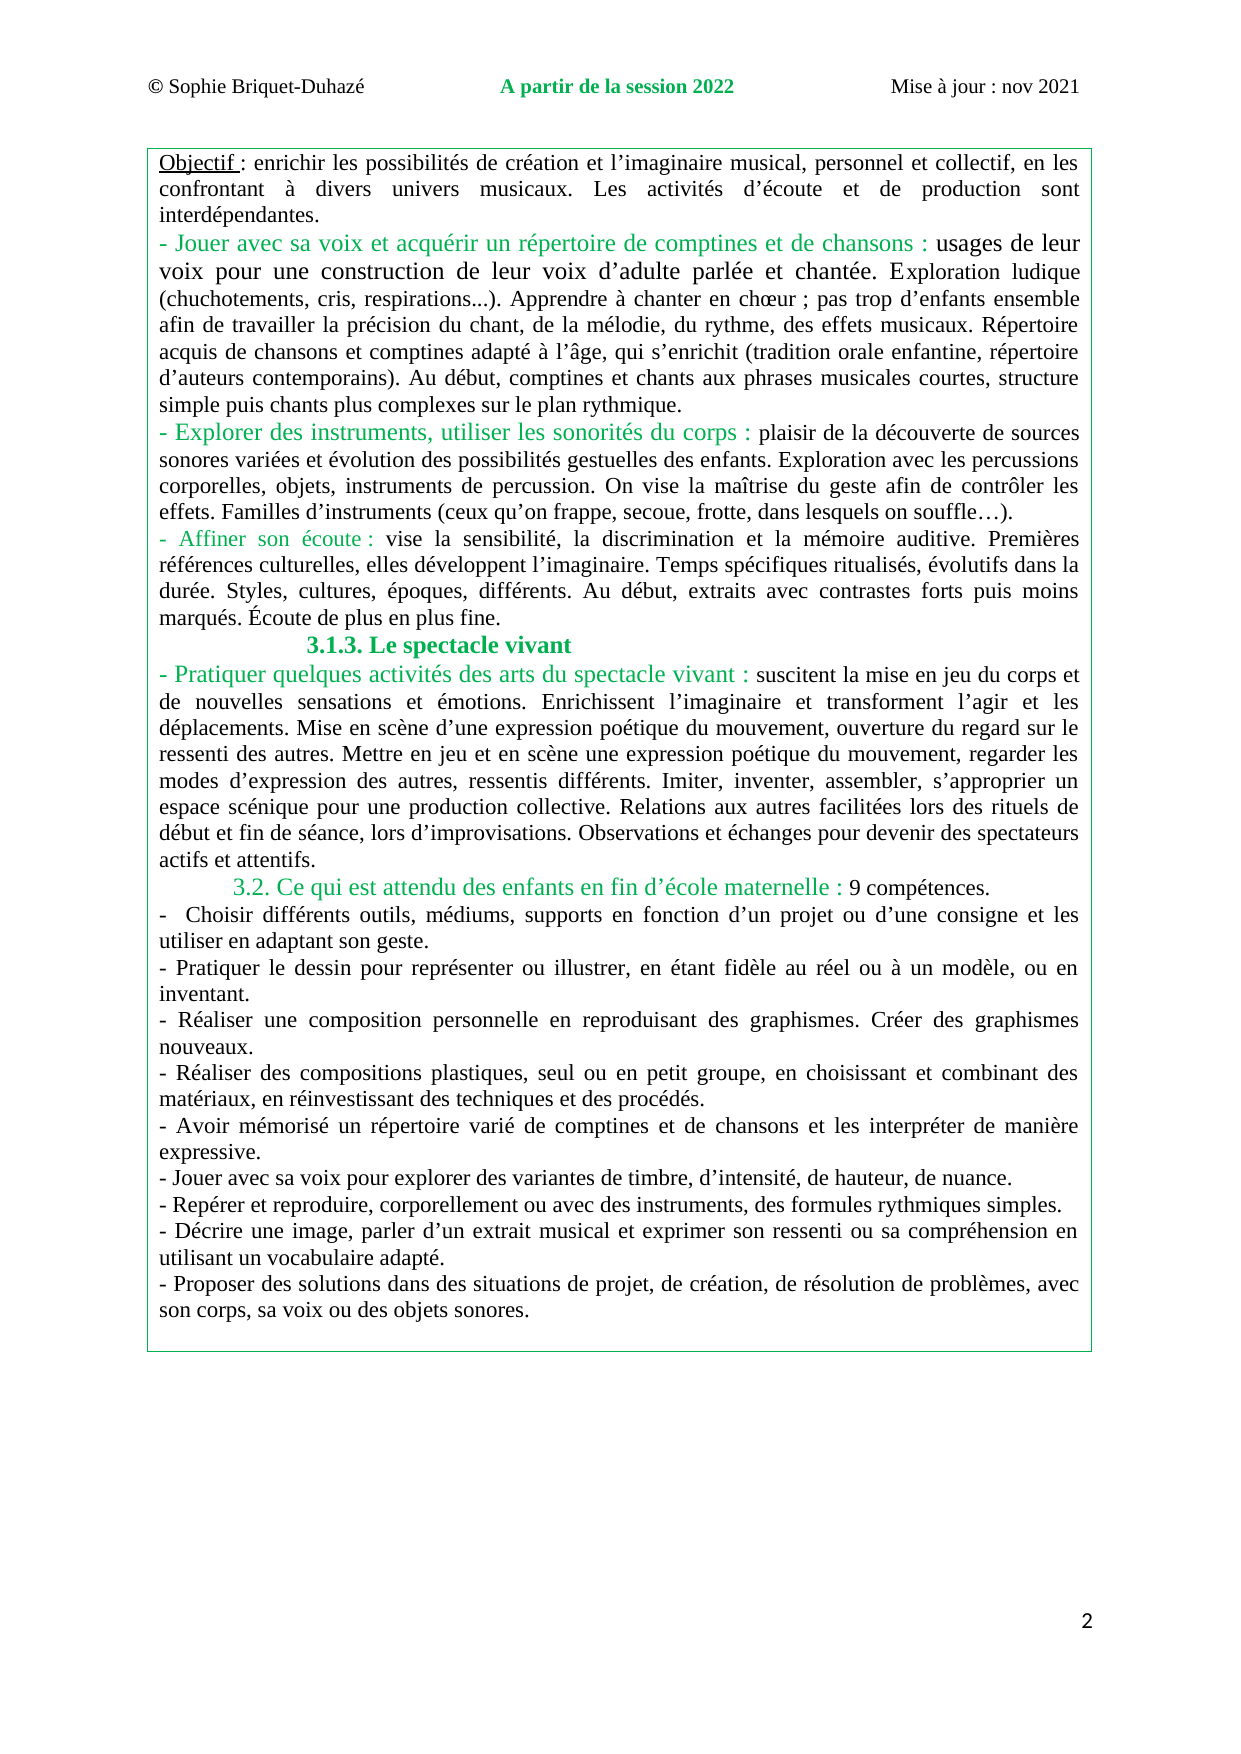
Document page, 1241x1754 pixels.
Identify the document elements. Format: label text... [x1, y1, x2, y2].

table_cell Objectif : enrichir les possibilités de création et l’imaginaire musical, personnel et collectif, en les confrontant à divers univers musicaux. Les activités d’écoute et de production sont interdépendantes. - Jouer avec sa voix et acquérir un répertoire de comptines et de chansons : usages de leur voix pour une construction de leur voix d’adulte parlée et chantée. Exploration ludique (chuchotements, cris, respirations...). Apprendre à chanter en chœur ; pas trop d’enfants ensemble afin de travailler la précision du chant, de la mélodie, du rythme, des effets musicaux. Répertoire acquis de chansons et comptines adapté à l’âge, qui s’enrichit (tradition orale enfantine, répertoire d’auteurs contemporains). Au début, comptines et chants aux phrases musicales courtes, structure simple puis chants plus complexes sur le plan rythmique. - Explorer des instruments, utiliser les sonorités du corps : plaisir de la découverte de sources sonores variées et évolution des possibilités gestuelles des enfants. Exploration avec les percussions corporelles, objets, instruments de percussion. On vise la maîtrise du geste afin de contrôler les effets. Familles d’instruments (ceux qu’on frappe, secoue, frotte, dans lesquels on souffle…). - Affiner son écoute : vise la sensibilité, la discrimination et la mémoire auditive. Premières références culturelles, elles développent l’imaginaire. Temps spécifiques ritualisés, évolutifs dans la durée. Styles, cultures, époques, différents. Au début, extraits avec contrastes forts puis moins marqués. Écoute de plus en plus fine. 3.1.3. Le spectacle vivant - Pratiquer quelques activités des arts du spectacle vivant : suscitent la mise en jeu du corps et de nouvelles sensations et émotions. Enrichissent l’imaginaire et transforment l’agir et les déplacements. Mise en scène d’une expression poétique du mouvement, ouverture du regard sur le ressenti des autres. Mettre en jeu et en scène une expression poétique du mouvement, regarder les modes d’expression des autres, ressentis différents. Imiter, inventer, assembler, s’approprier un espace scénique pour une production collective. Relations aux autres facilitées lors des rituels de début et fin de séance, lors d’improvisations. Observations et échanges pour devenir des spectateurs actifs et attentifs. 3.2. Ce qui est attendu des enfants en fin d’école maternelle : 9 compétences. - Choisir différents outils, médiums, supports en fonction d’un projet ou d’une consigne et les utiliser en adaptant son geste. - Pratiquer le dessin pour représenter ou illustrer, en étant fidèle au réel ou à un modèle, ou en inventant. - Réaliser une composition personnelle en reproduisant des graphismes. Créer des graphismes nouveaux. - Réaliser des compositions plastiques, seul ou en petit groupe, en choisissant et combinant des matériaux, en réinvestissant des techniques et des procédés. - Avoir mémorisé un répertoire varié de comptines et de chansons et les interpréter de manière expressive. - Jouer avec sa voix pour explorer des variantes de timbre, d’intensité, de hauteur, de nuance. - Repérer et reproduire, corporellement ou avec des instruments, des formules rythmiques simples. - Décrire une image, parler d’un extrait musical et exprimer son ressenti ou sa compréhension en utilisant un vocabulaire adapté. - Proposer des solutions dans des situations de projet, de création, de résolution de problèmes, avec son corps, sa voix ou des objets sonores. [148, 149, 1091, 1351]
